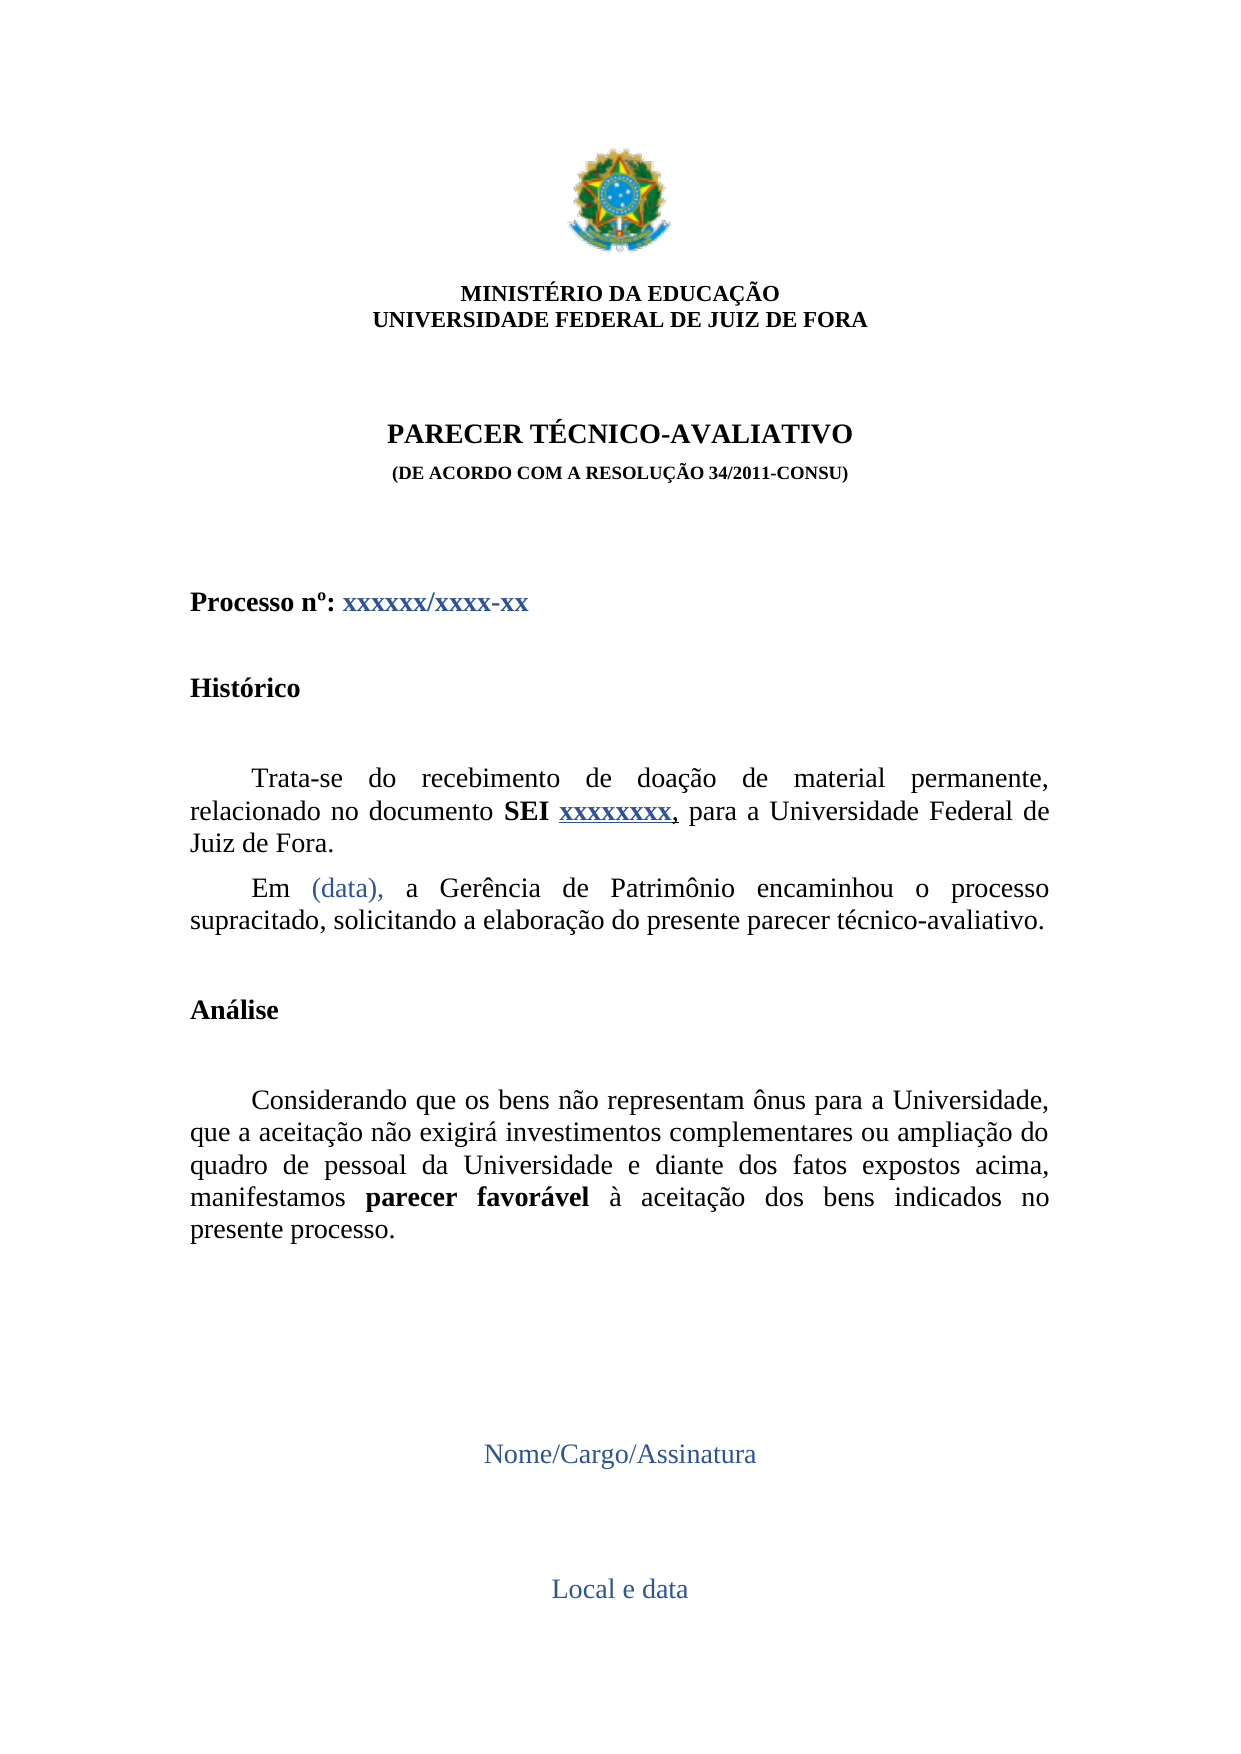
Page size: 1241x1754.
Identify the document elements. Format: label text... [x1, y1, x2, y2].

text Em (data), a Gerência de Patrimônio encaminhou o processo supracitado, solicitando a elaboração do presente parecer técnico-avaliativo. [190, 871, 1051, 936]
text Nome/Cargo/Assinatura [190, 1437, 1051, 1469]
text PARECER TÉCNICO-AVALIATIVO [190, 417, 1051, 449]
text Local e data [190, 1572, 1051, 1604]
text (DE ACORDO COM A RESOLUÇÃO 34/2011-CONSU) [190, 462, 1051, 483]
text Trata-se do recebimento de doação de material permanente, relacionado no documento SEI xxxxxxxx, para a Universidade Federal de Juiz de Fora. [190, 761, 1051, 858]
text UNIVERSIDADE FEDERAL DE JUIZ DE FORA [183, 307, 1057, 333]
text Histórico [190, 672, 1051, 704]
text Processo nº: xxxxxx/xxxx-xx [190, 585, 1051, 618]
text Análise [190, 993, 1051, 1026]
text Considerando que os bens não representam ônus para a Universidade, que a aceitação não exigirá investimentos complementares ou ampliação do quadro de pessoal da Universidade e diante dos fatos expostos acima, manifestamos parecer favorável à aceitação dos bens indicados no presente processo. [190, 1083, 1051, 1245]
picture [567, 147, 674, 254]
text MINISTÉRIO DA EDUCAÇÃO [183, 280, 1057, 307]
